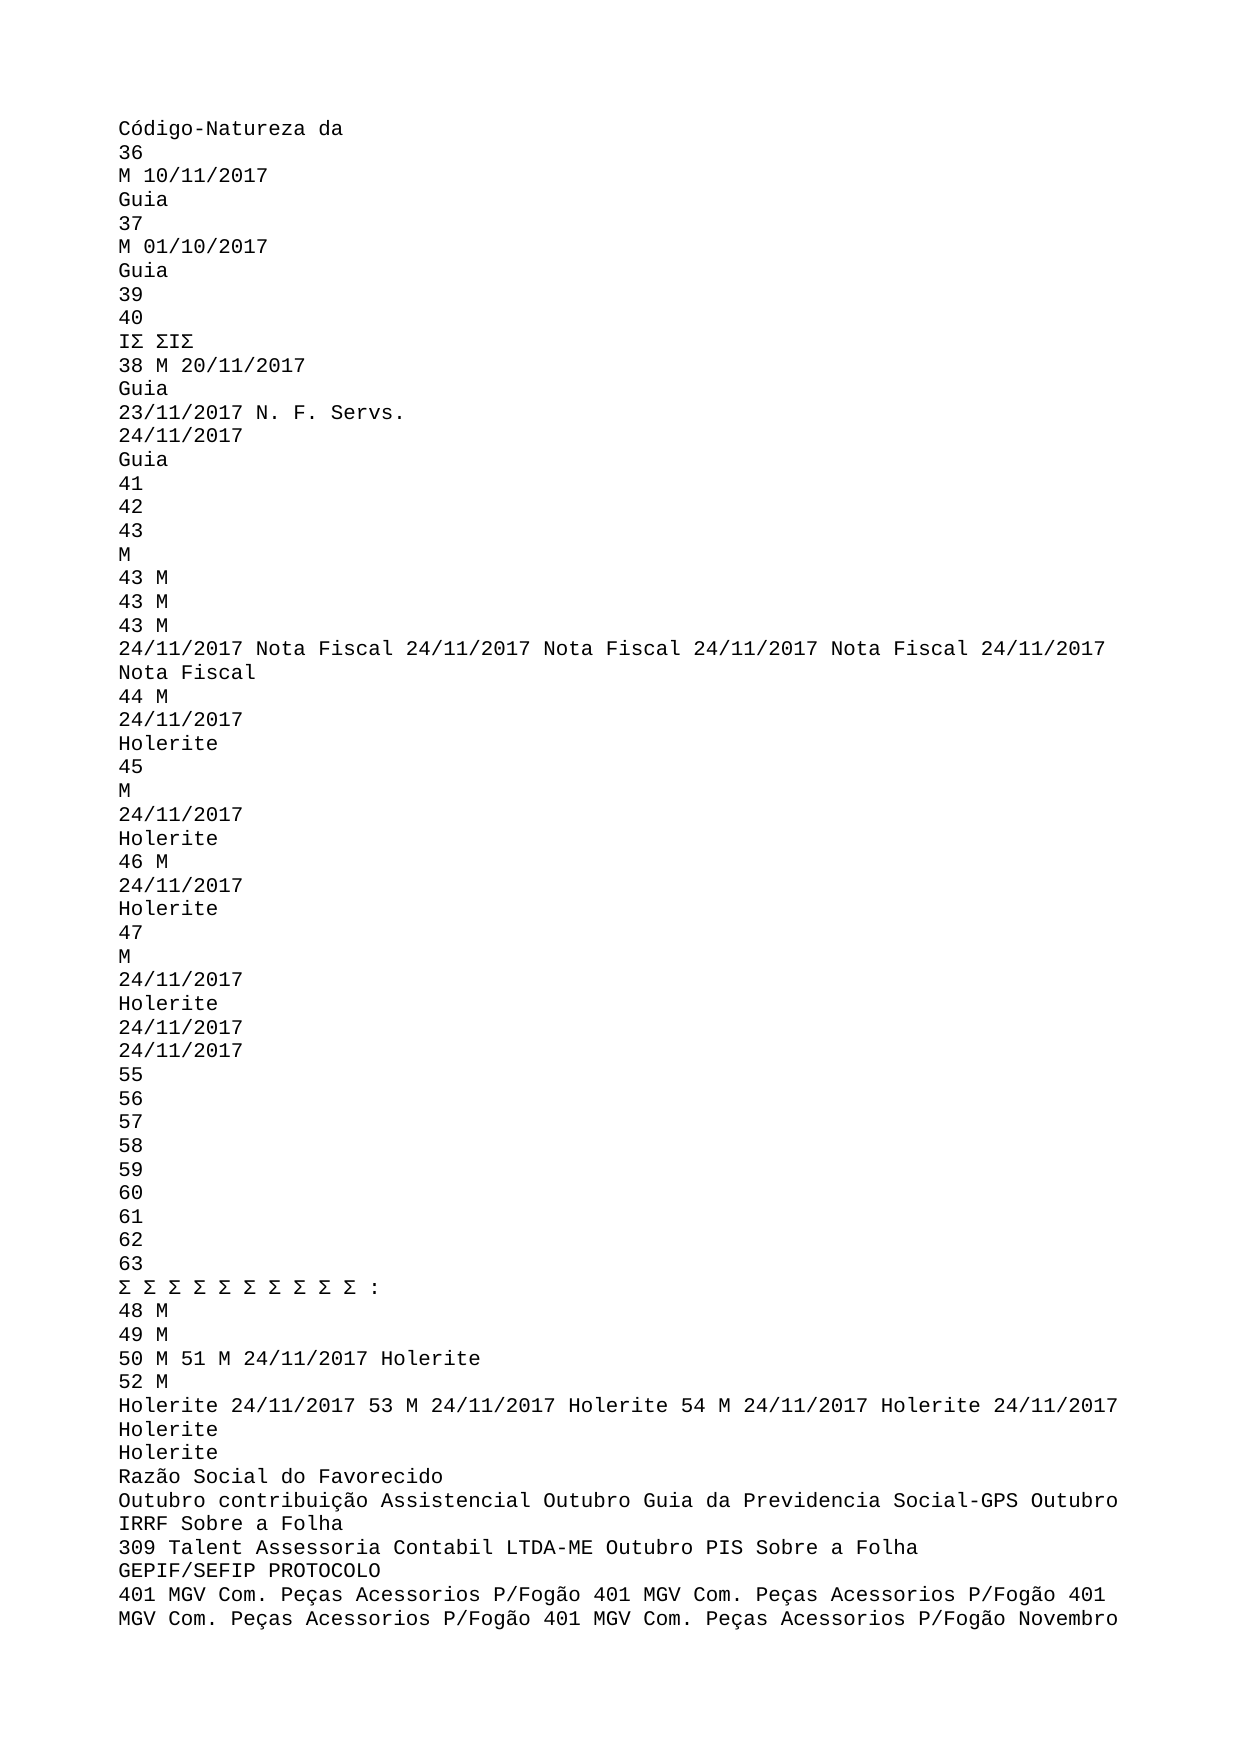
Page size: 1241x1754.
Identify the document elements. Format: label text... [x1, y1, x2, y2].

text 47 [118, 922, 1122, 946]
text 43 M [118, 567, 1122, 591]
text 48 M [118, 1300, 1122, 1324]
text Holerite [118, 1442, 1122, 1466]
text 24/11/2017 [118, 709, 1122, 733]
text Razão Social do Favorecido [118, 1466, 1122, 1489]
text 56 [118, 1088, 1122, 1111]
text 24/11/2017 [118, 875, 1122, 898]
text 24/11/2017 [118, 1017, 1122, 1040]
text Guia [118, 449, 1122, 473]
text 63 [118, 1253, 1122, 1277]
text 36 [118, 142, 1122, 165]
text 401 MGV Com. Peças Acessorios P/Fogão 401 MGV Com. Peças Acessorios P/Fogão 401 MGV Com. Peças Acessorios P/Fogão 401 MGV Com. Peças Acessorios P/Fogão Novembro [118, 1584, 1122, 1631]
text Holerite [118, 993, 1122, 1017]
text Holerite [118, 827, 1122, 851]
text 45 [118, 757, 1122, 780]
text 50 M 51 M 24/11/2017 Holerite [118, 1348, 1122, 1371]
text Guia [118, 260, 1122, 284]
text GEPIF/SEFIP PROTOCOLO [118, 1561, 1122, 1584]
text Σ Σ Σ Σ Σ Σ Σ Σ Σ Σ : [118, 1277, 1122, 1300]
text M [118, 946, 1122, 969]
text Holerite [118, 898, 1122, 922]
text 24/11/2017 [118, 426, 1122, 449]
text 61 [118, 1206, 1122, 1229]
text 43 M [118, 615, 1122, 638]
text 42 [118, 496, 1122, 520]
text 24/11/2017 [118, 969, 1122, 993]
text M 10/11/2017 [118, 165, 1122, 189]
text Holerite [118, 733, 1122, 757]
text Holerite 24/11/2017 53 M 24/11/2017 Holerite 54 M 24/11/2017 Holerite 24/11/2017 Holerite [118, 1395, 1122, 1442]
text 60 [118, 1182, 1122, 1206]
text 49 M [118, 1324, 1122, 1348]
text 40 [118, 307, 1122, 331]
text 52 M [118, 1371, 1122, 1395]
text 41 [118, 473, 1122, 496]
text Outubro contribuição Assistencial Outubro Guia da Previdencia Social-GPS Outubro IRRF Sobre a Folha [118, 1489, 1122, 1537]
text 62 [118, 1229, 1122, 1253]
text 24/11/2017 Nota Fiscal 24/11/2017 Nota Fiscal 24/11/2017 Nota Fiscal 24/11/2017 Nota Fiscal [118, 638, 1122, 686]
text 37 [118, 213, 1122, 236]
text 24/11/2017 [118, 804, 1122, 827]
text 55 [118, 1064, 1122, 1088]
text ΙΣ ΣΙΣ [118, 331, 1122, 354]
text M [118, 780, 1122, 804]
text 46 M [118, 851, 1122, 875]
text Guia [118, 189, 1122, 213]
text Código-Natureza da [118, 118, 1122, 142]
text 39 [118, 284, 1122, 307]
text 57 [118, 1111, 1122, 1135]
text 44 M [118, 686, 1122, 709]
text 59 [118, 1158, 1122, 1182]
text 24/11/2017 [118, 1040, 1122, 1064]
text 43 [118, 520, 1122, 544]
text 23/11/2017 N. F. Servs. [118, 402, 1122, 426]
text 38 M 20/11/2017 [118, 354, 1122, 378]
text M [118, 544, 1122, 567]
text M 01/10/2017 [118, 236, 1122, 260]
text 309 Talent Assessoria Contabil LTDA-ME Outubro PIS Sobre a Folha [118, 1537, 1122, 1561]
text Guia [118, 378, 1122, 402]
text 43 M [118, 591, 1122, 615]
text 58 [118, 1135, 1122, 1158]
